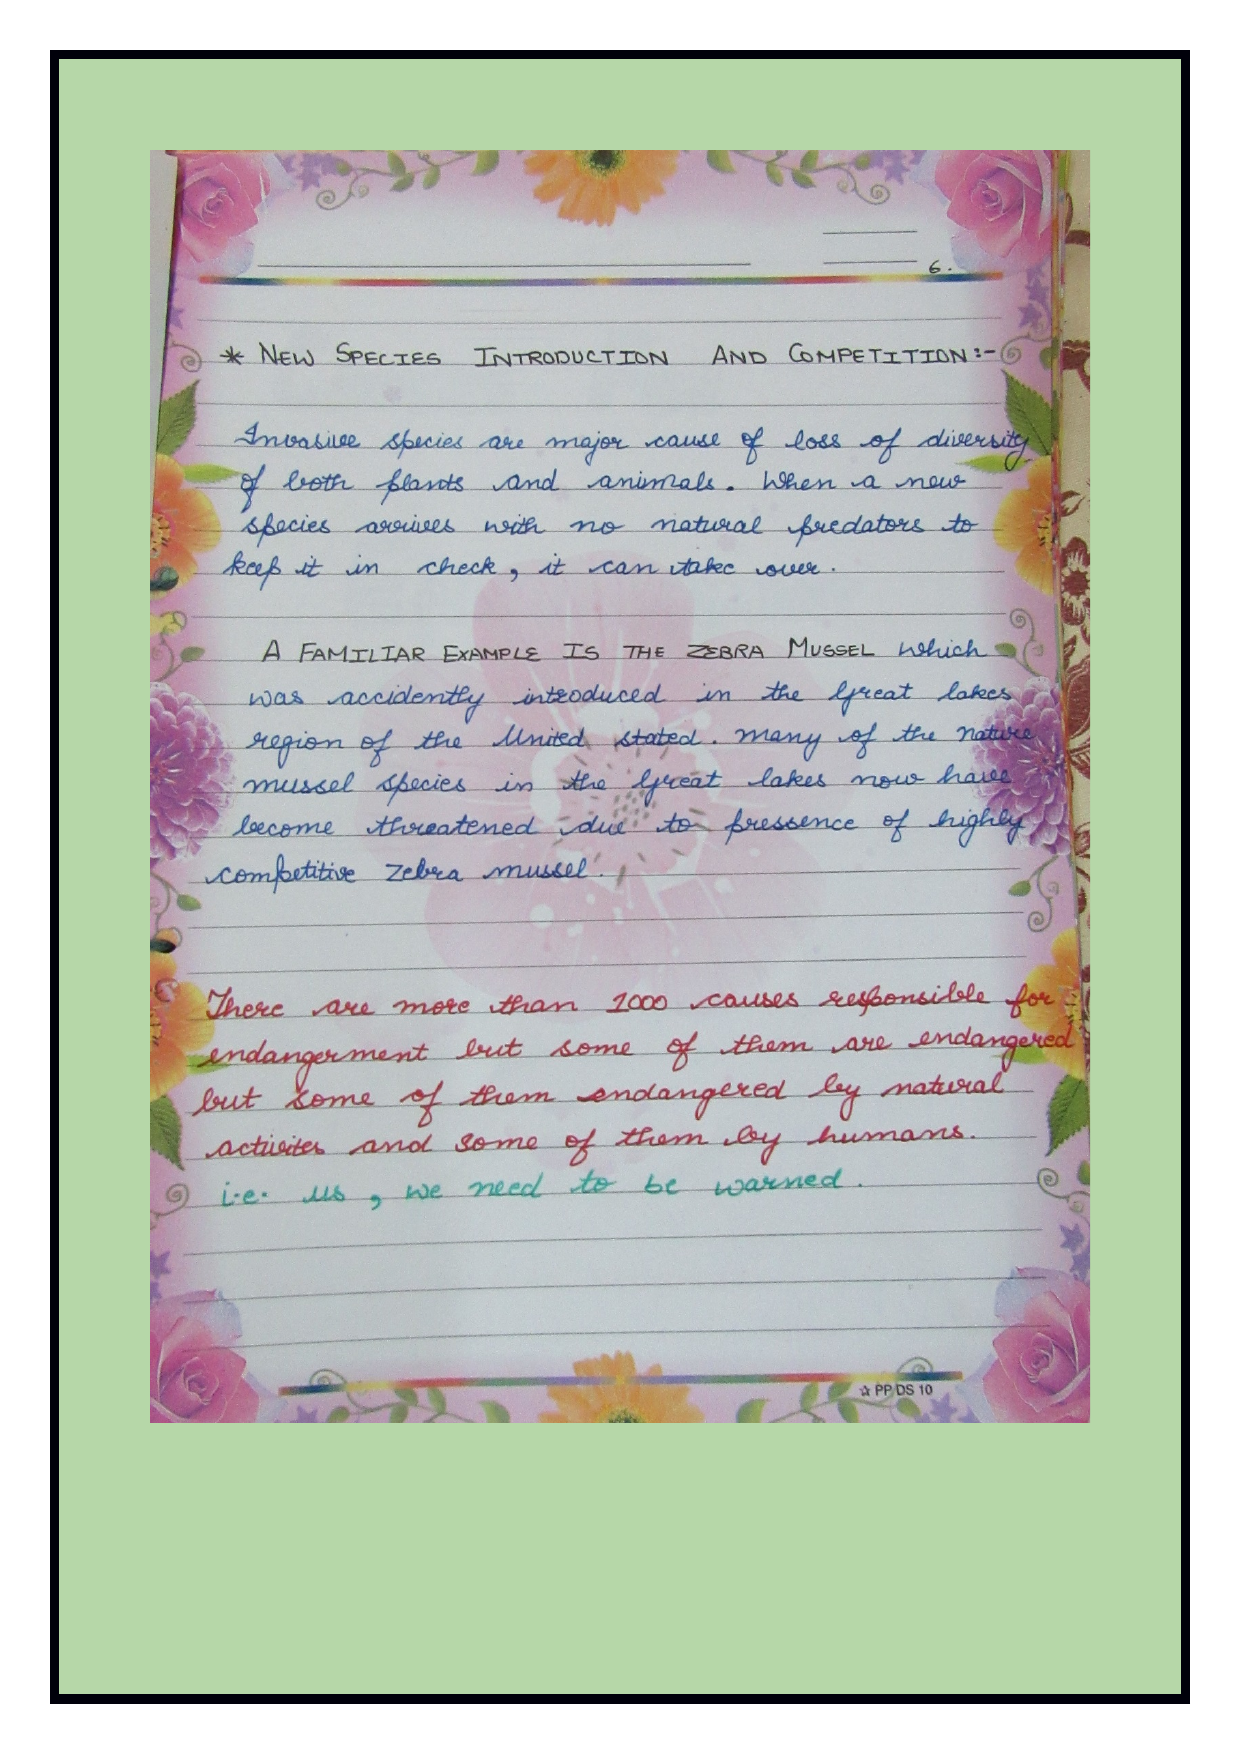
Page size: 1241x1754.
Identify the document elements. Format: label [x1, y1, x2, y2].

picture [150, 150, 1091, 1423]
